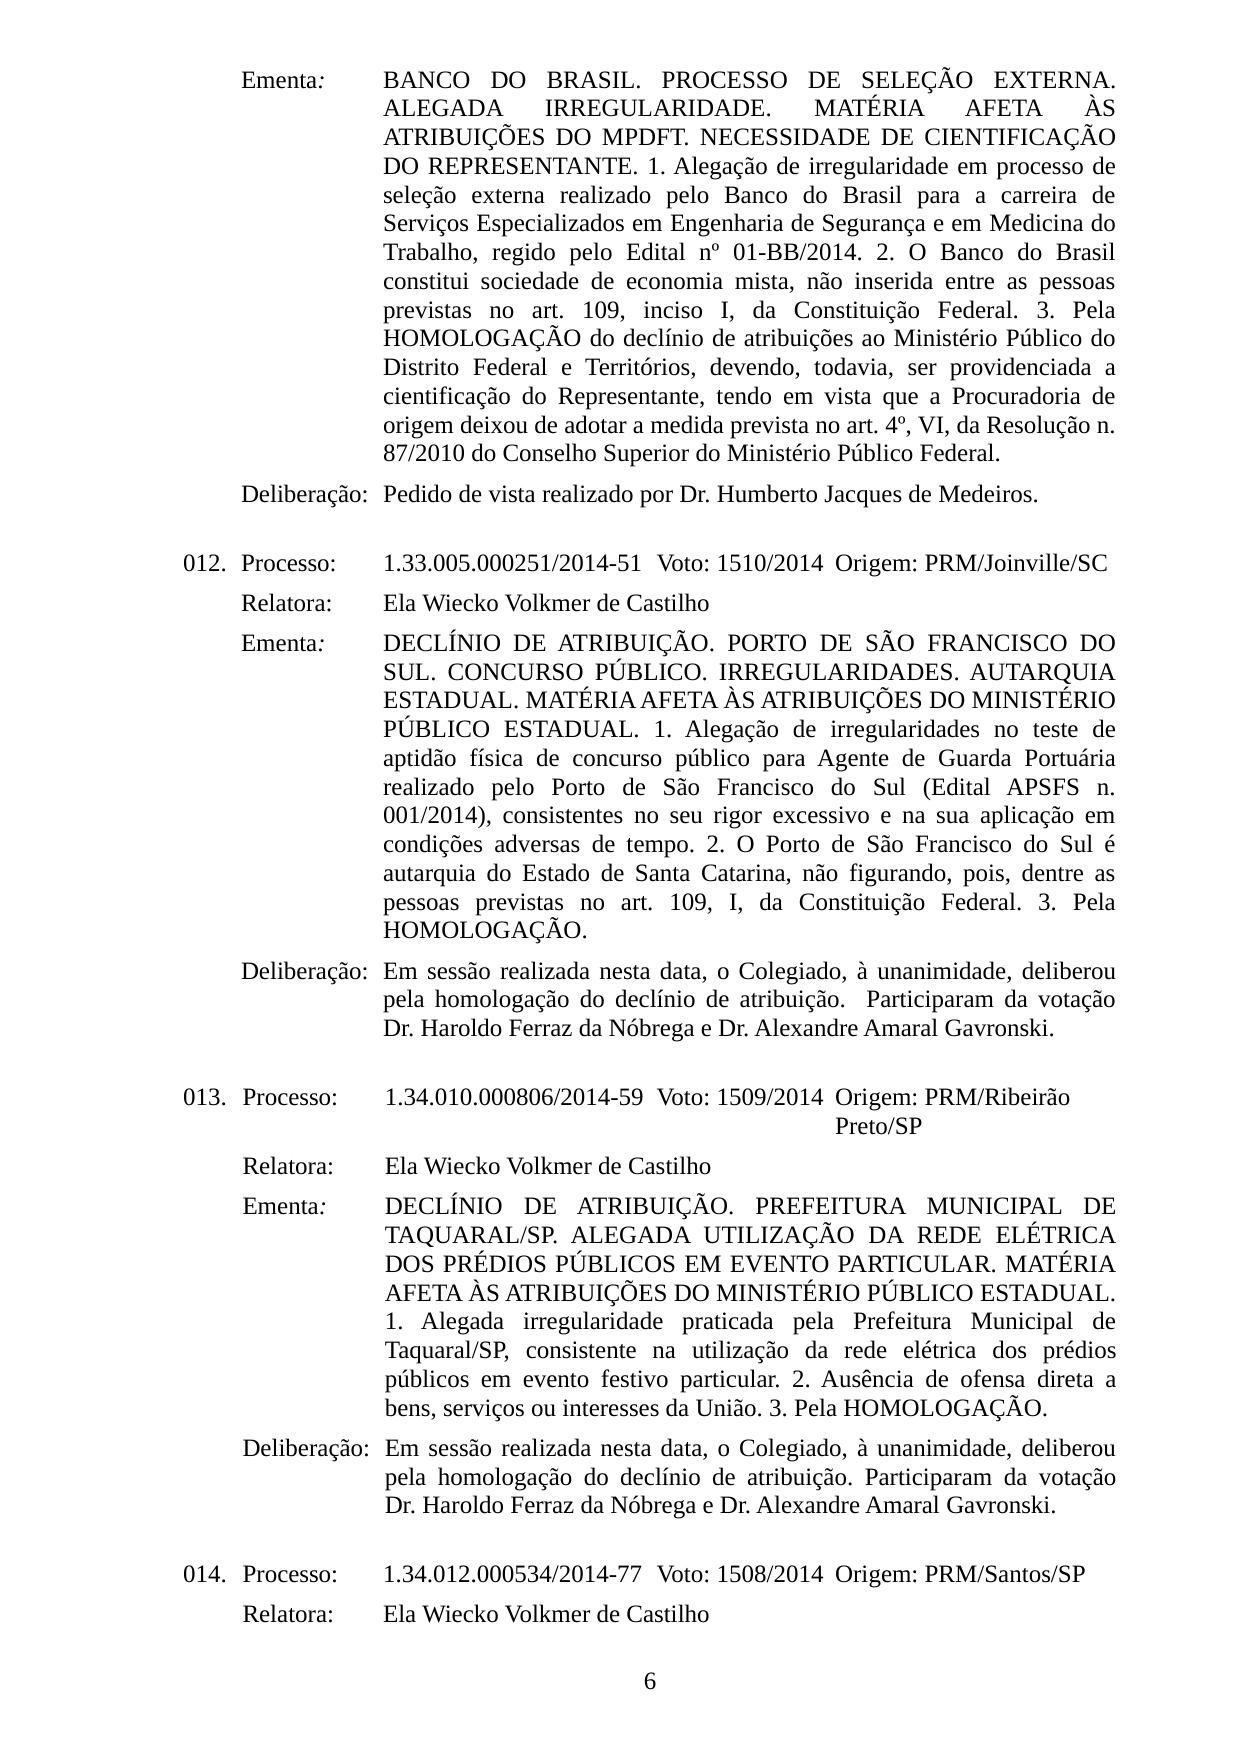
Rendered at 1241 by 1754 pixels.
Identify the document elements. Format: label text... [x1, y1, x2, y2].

table_header Processo: [235, 542, 377, 582]
table_header Processo: [237, 1077, 379, 1146]
table_header Voto: 1509/2014 [651, 1077, 829, 1146]
table_cell [177, 59, 235, 473]
table_header Processo: [237, 1554, 377, 1594]
table_cell Ela Wiecko Volkmer de Castilho [379, 1146, 1122, 1186]
table_cell Ementa: [235, 623, 377, 950]
table_header 1.33.005.000251/2014-51 [377, 542, 651, 582]
table_cell [177, 473, 235, 513]
table_header 014. [177, 1554, 237, 1594]
table_cell [177, 950, 235, 1048]
table_header Origem: PRM/Santos/SP [829, 1554, 1122, 1594]
table_header Origem: PRM/Joinville/SC [829, 542, 1122, 582]
table_cell [177, 582, 235, 622]
table_cell Em sessão realizada nesta data, o Colegiado, à unanimidade, deliberou pela homologação do declínio de atribuição. Participaram da votação Dr. Haroldo Ferraz da Nóbrega e Dr. Alexandre Amaral Gavronski. [379, 1427, 1122, 1525]
table_cell [177, 1146, 237, 1186]
table_cell Ementa: [235, 59, 377, 473]
table_cell [177, 1427, 237, 1525]
table_cell Ementa: [237, 1186, 379, 1427]
table_cell [177, 623, 235, 950]
table_cell Ela Wiecko Volkmer de Castilho [377, 582, 1122, 622]
table_cell Deliberação: [235, 473, 377, 513]
table_cell Em sessão realizada nesta data, o Colegiado, à unanimidade, deliberou pela homologação do declínio de atribuição. Participaram da votação Dr. Haroldo Ferraz da Nóbrega e Dr. Alexandre Amaral Gavronski. [377, 950, 1122, 1048]
table_header Voto: 1510/2014 [651, 542, 829, 582]
table_cell [177, 1594, 237, 1634]
table_cell Deliberação: [235, 950, 377, 1048]
table_cell Deliberação: [237, 1427, 379, 1525]
table_cell BANCO DO BRASIL. PROCESSO DE SELEÇÃO EXTERNA. ALEGADA IRREGULARIDADE. MATÉRIA AFETA ÀS ATRIBUIÇÕES DO MPDFT. NECESSIDADE DE CIENTIFICAÇÃO DO REPRESENTANTE. 1. Alegação de irregularidade em processo de seleção externa realizado pelo Banco do Brasil para a carreira de Serviços Especializados em Engenharia de Segurança e em Medicina do Trabalho, regido pelo Edital nº 01-BB/2014. 2. O Banco do Brasil constitui sociedade de economia mista, não inserida entre as pessoas previstas no art. 109, inciso I, da Constituição Federal. 3. Pela HOMOLOGAÇÃO do declínio de atribuições ao Ministério Público do Distrito Federal e Territórios, devendo, todavia, ser providenciada a cientificação do Representante, tendo em vista que a Procuradoria de origem deixou de adotar a medida prevista no art. 4º, VI, da Resolução n. 87/2010 do Conselho Superior do Ministério Público Federal. [377, 59, 1122, 473]
table_cell DECLÍNIO DE ATRIBUIÇÃO. PREFEITURA MUNICIPAL DE TAQUARAL/SP. ALEGADA UTILIZAÇÃO DA REDE ELÉTRICA DOS PRÉDIOS PÚBLICOS EM EVENTO PARTICULAR. MATÉRIA AFETA ÀS ATRIBUIÇÕES DO MINISTÉRIO PÚBLICO ESTADUAL. 1. Alegada irregularidade praticada pela Prefeitura Municipal de Taquaral/SP, consistente na utilização da rede elétrica dos prédios públicos em evento festivo particular. 2. Ausência de ofensa direta a bens, serviços ou interesses da União. 3. Pela HOMOLOGAÇÃO. [379, 1186, 1122, 1427]
table_cell Relatora: [237, 1594, 377, 1634]
table_header Origem: PRM/Ribeirão Preto/SP [829, 1077, 1122, 1146]
table_cell Pedido de vista realizado por Dr. Humberto Jacques de Medeiros. [377, 473, 1122, 513]
table_cell Ela Wiecko Volkmer de Castilho [377, 1594, 1122, 1634]
table_header 013. [177, 1077, 237, 1146]
table_header 1.34.010.000806/2014-59 [379, 1077, 651, 1146]
table_cell Relatora: [235, 582, 377, 622]
table_header 012. [177, 542, 235, 582]
table_header 1.34.012.000534/2014-77 [377, 1554, 651, 1594]
table_header Voto: 1508/2014 [651, 1554, 829, 1594]
table_cell Relatora: [237, 1146, 379, 1186]
table_cell [177, 1186, 237, 1427]
table_cell DECLÍNIO DE ATRIBUIÇÃO. PORTO DE SÃO FRANCISCO DO SUL. CONCURSO PÚBLICO. IRREGULARIDADES. AUTARQUIA ESTADUAL. MATÉRIA AFETA ÀS ATRIBUIÇÕES DO MINISTÉRIO PÚBLICO ESTADUAL. 1. Alegação de irregularidades no teste de aptidão física de concurso público para Agente de Guarda Portuária realizado pelo Porto de São Francisco do Sul (Edital APSFS n. 001/2014), consistentes no seu rigor excessivo e na sua aplicação em condições adversas de tempo. 2. O Porto de São Francisco do Sul é autarquia do Estado de Santa Catarina, não figurando, pois, dentre as pessoas previstas no art. 109, I, da Constituição Federal. 3. Pela HOMOLOGAÇÃO. [377, 623, 1122, 950]
